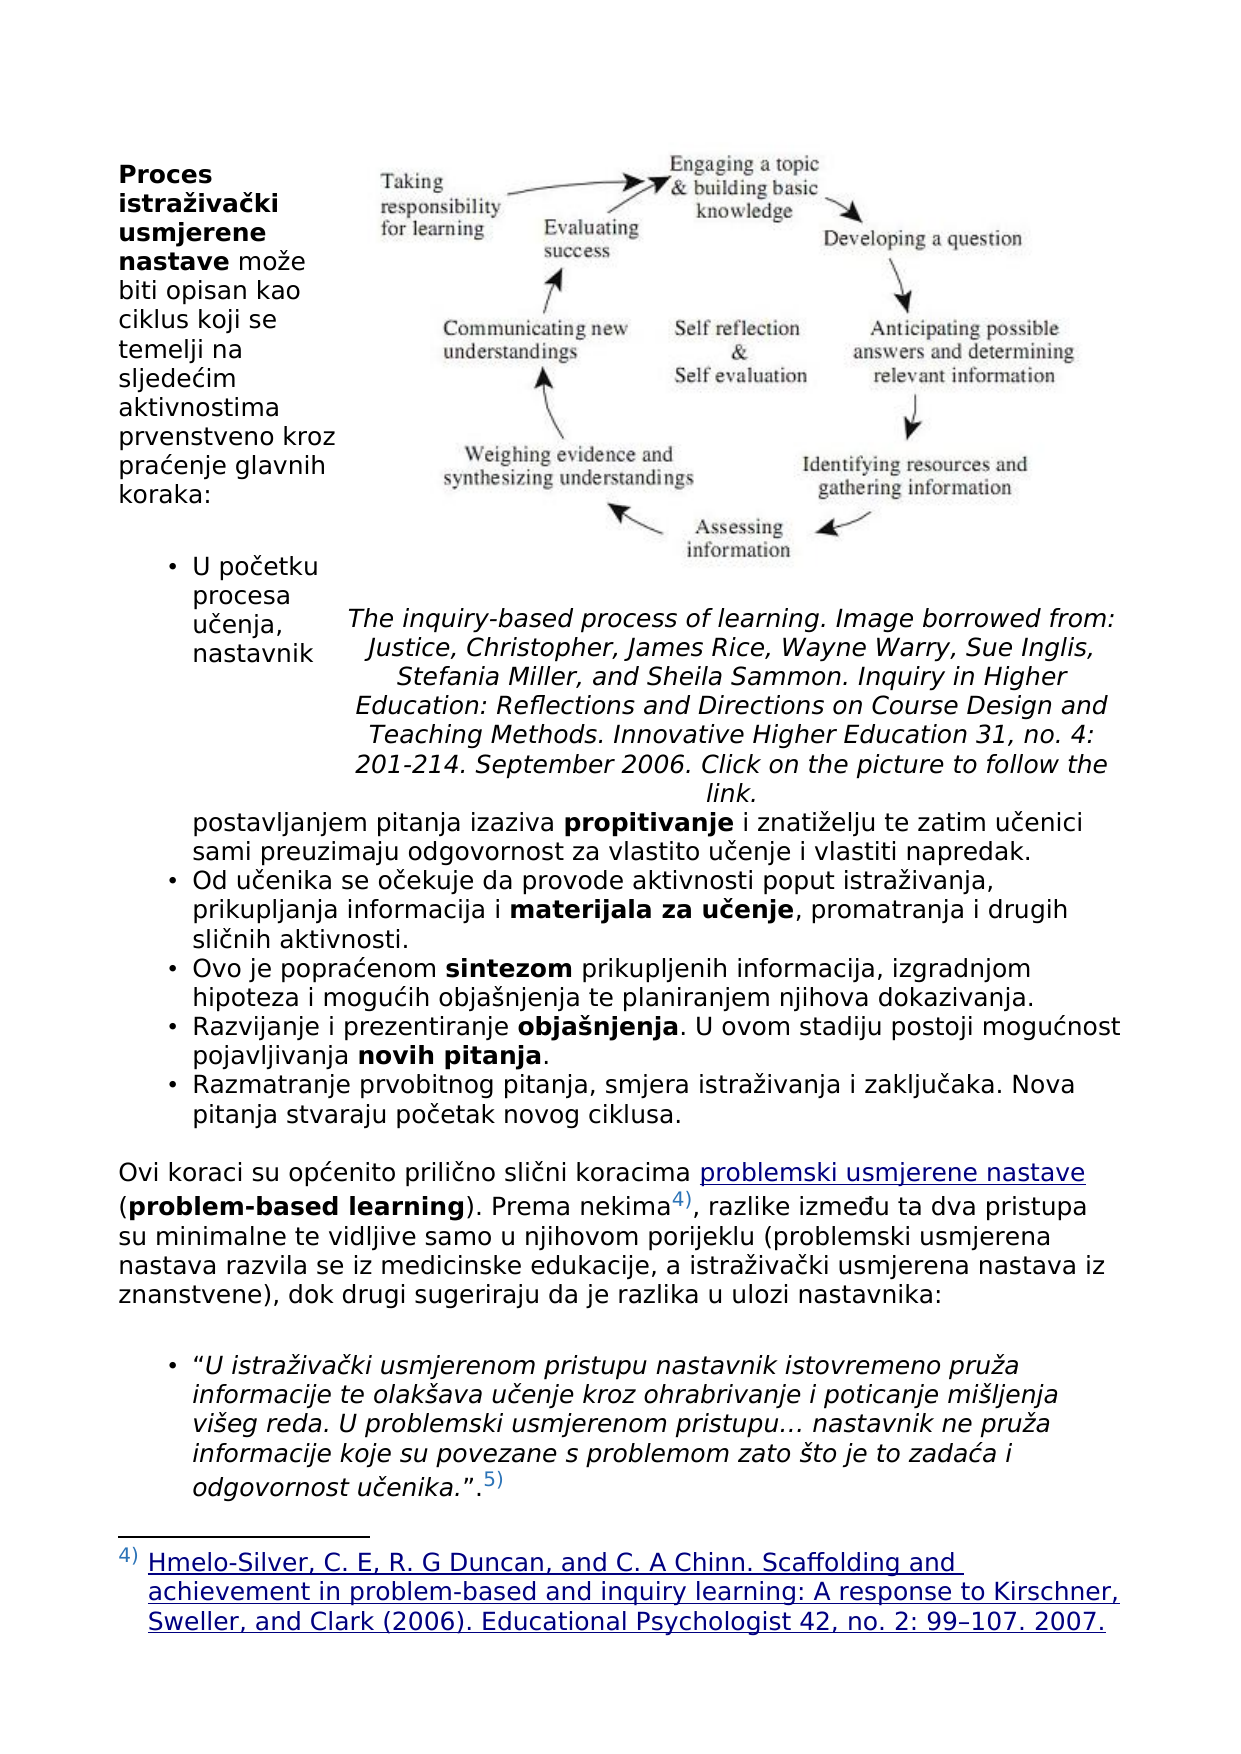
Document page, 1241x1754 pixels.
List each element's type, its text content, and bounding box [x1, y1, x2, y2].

text Ovi koraci su općenito prilično slični koracima problemski usmjerene nastave (problem-based learning). Prema nekima, razlike između ta dva pristupa su minimalne te vidljive samo u njihovom porijeklu (problemski usmjerena nastava razvila se iz medicinske edukacije, a istraživački usmjerena nastava iz znanstvene), dok drugi sugeriraju da je razlika u ulozi nastavnika: [118, 1158, 1122, 1309]
text Proces istraživački usmjerene nastave može biti opisan kao ciklus koji se temelji na sljedećim aktivnostima prvenstveno kroz praćenje glavnih koraka: [118, 160, 343, 510]
list Razvijanje i prezentiranje objašnjenja. U ovom stadiju postoji mogućnost pojavljivanja novih pitanja. [177, 1012, 1122, 1071]
list U početku procesa učenja, nastavnik postavljanjem pitanja izaziva propitivanje i znatiželju te zatim učenici sami preuzimaju odgovornost za vlastito učenje i vlastiti napredak. [177, 552, 1122, 867]
list Razmatranje prvobitnog pitanja, smjera istraživanja i zaključaka. Nova pitanja stvaraju početak novog ciklusa. [177, 1071, 1122, 1129]
text Hmelo-Silver, C. E, R. G Duncan, and C. A Chinn. Scaffolding and achievement in problem-based and inquiry learning: A response to Kirschner, Sweller, and Clark (2006). Educational Psychologist 42, no. 2: 99–107. 2007. [118, 1543, 1122, 1636]
text The inquiry-based process of learning. Image borrowed from: Justice, Christopher, James Rice, Wayne Warry, Sue Inglis, Stefania Miller, and Sheila Sammon. Inquiry in Higher Education: Reflections and Directions on Course Design and Teaching Methods. Innovative Higher Education 31, no. 4: 201-214. September 2006. Click on the picture to follow the link. [344, 604, 1122, 808]
list Ovo je popraćenom sintezom prikupljenih informacija, izgradnjom hipoteza i mogućih objašnjenja te planiranjem njihova dokazivanja. [177, 954, 1122, 1012]
list Od učenika se očekuje da provode aktivnosti poput istraživanja, prikupljanja informacija i materijala za učenje, promatranja i drugih sličnih aktivnosti. [177, 867, 1122, 954]
list “U istraživački usmjerenom pristupu nastavnik istovremeno pruža informacije te olakšava učenje kroz ohrabrivanje i poticanje mišljenja višeg reda. U problemski usmjerenom pristupu… nastavnik ne pruža informacije koje su povezane s problemom zato što je to zadaća i odgovornost učenika.”. [177, 1351, 1122, 1502]
picture [343, 118, 1123, 604]
